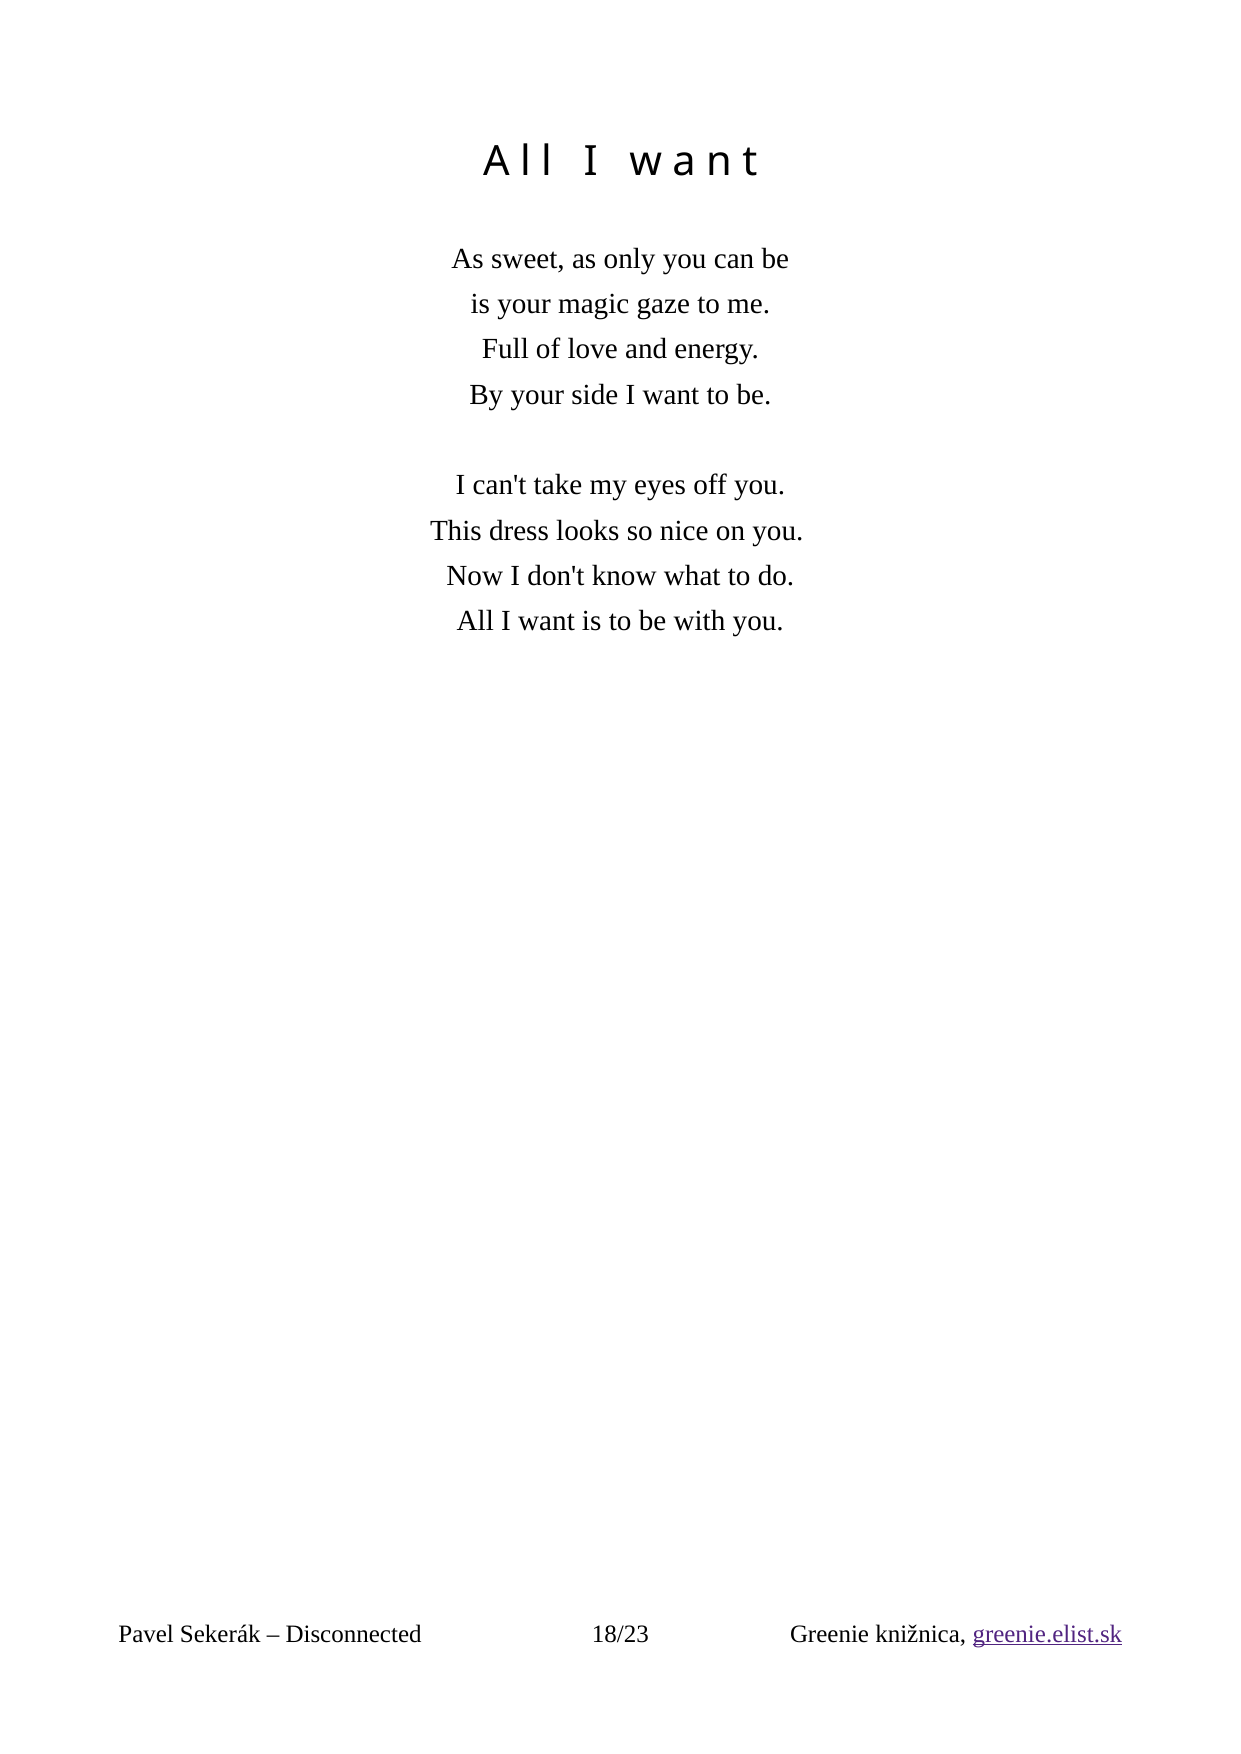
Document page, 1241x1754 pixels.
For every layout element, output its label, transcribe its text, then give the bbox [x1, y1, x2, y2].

text is your magic gaze to me. [106, 286, 1134, 320]
text By your side I want to be. [106, 377, 1134, 410]
text This dress looks so nice on you. [106, 513, 1134, 546]
text I can't take my eyes off you. [106, 467, 1134, 501]
subtitle All I want [106, 131, 1134, 188]
text Now I don't know what to do. [106, 558, 1134, 592]
text As sweet, as only you can be [106, 241, 1134, 274]
text Full of love and energy. [106, 332, 1134, 365]
text All I want is to be with you. [106, 603, 1134, 637]
